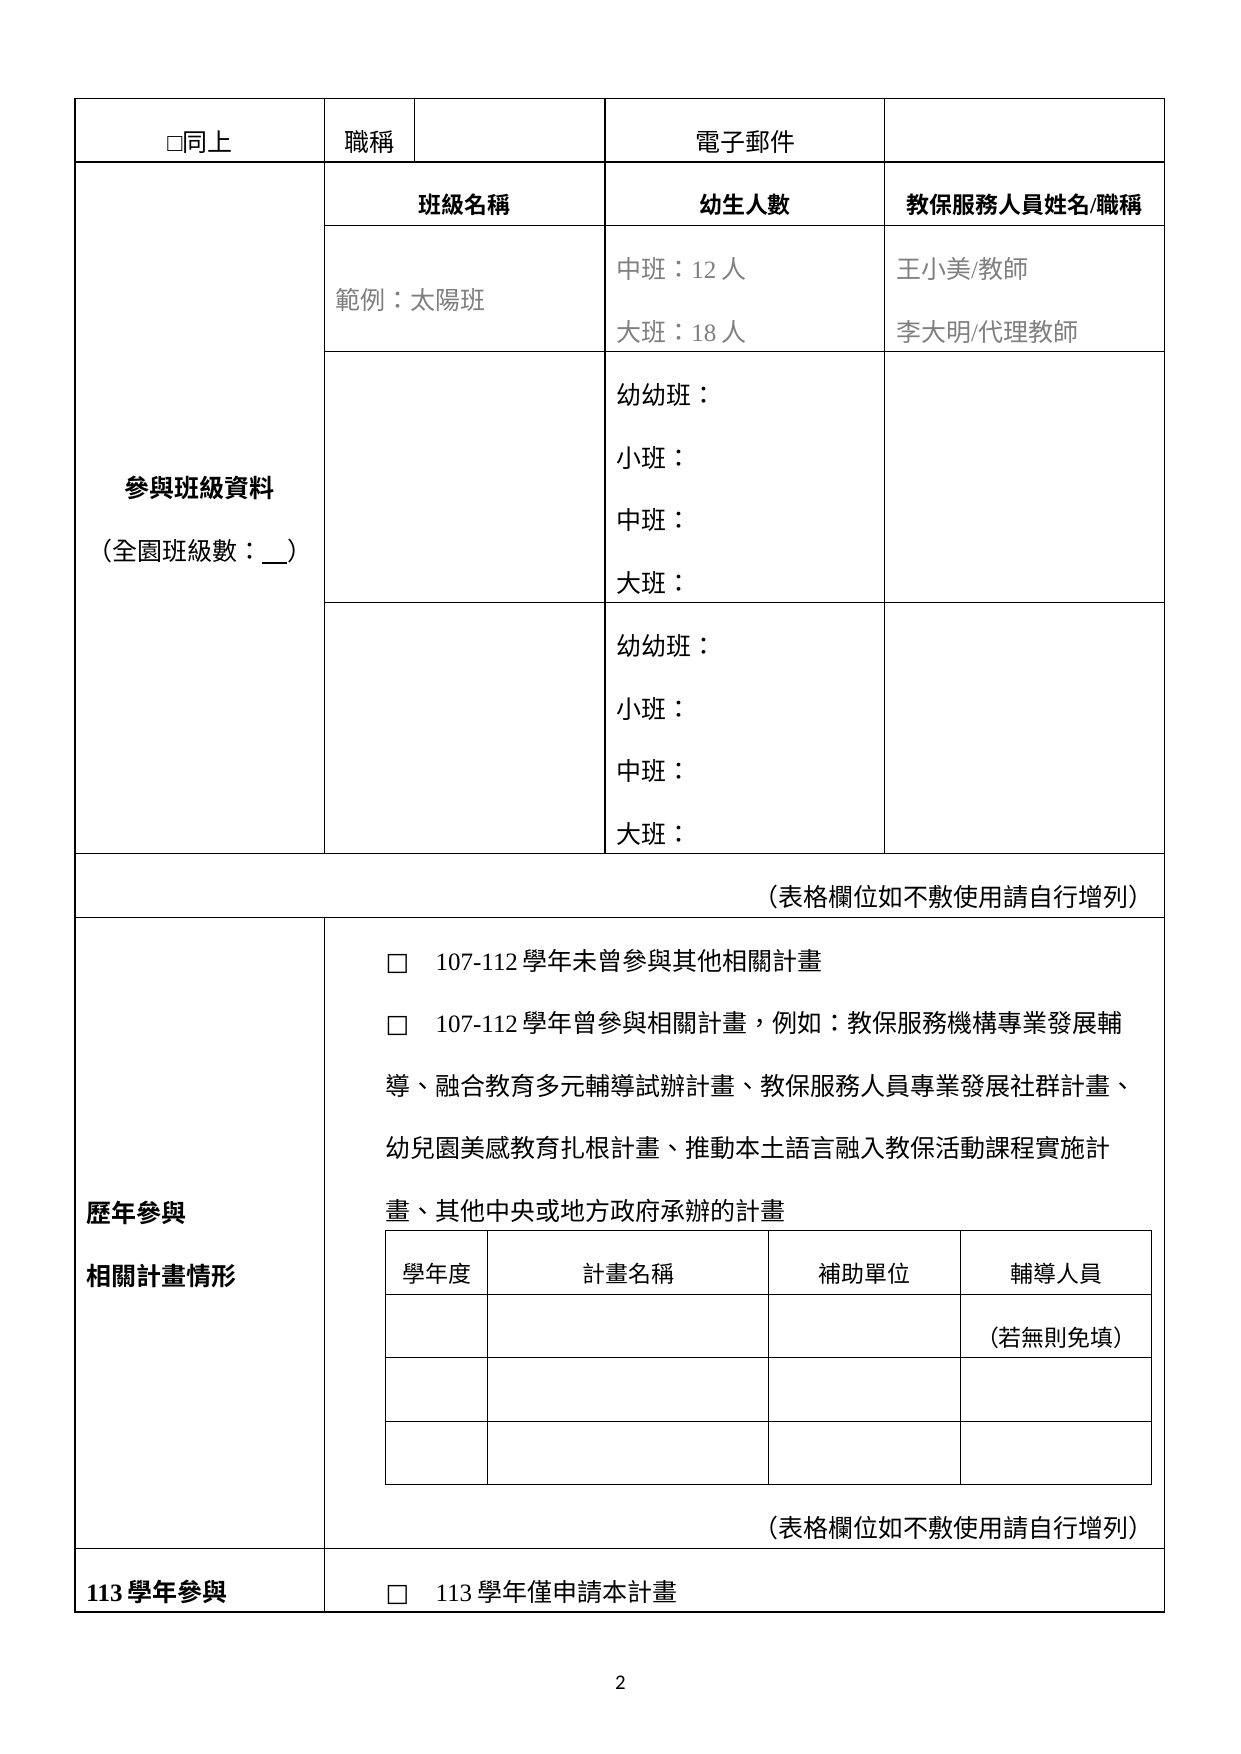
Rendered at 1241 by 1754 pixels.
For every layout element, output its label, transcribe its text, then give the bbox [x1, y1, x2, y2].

table_cell [885, 352, 1164, 602]
table_header 學年度 [386, 1231, 487, 1294]
table_cell [885, 603, 1164, 853]
table_cell [488, 1358, 768, 1421]
table_cell □同上 [76, 99, 324, 161]
table_cell 教保服務人員姓名/職稱 [885, 163, 1164, 225]
table_cell [961, 1422, 1151, 1484]
table_cell 歷年參與 相關計畫情形 [76, 918, 324, 1548]
table_header 輔導人員 [961, 1231, 1151, 1294]
table_cell 中班：12人 大班：18人 [606, 226, 884, 351]
table_cell 範例：太陽班 [325, 226, 604, 351]
table_cell 電子郵件 [606, 99, 884, 161]
table_cell [415, 99, 604, 161]
table_header 計畫名稱 [488, 1231, 768, 1294]
table_cell 參與班級資料 （全園班級數： ） [76, 163, 324, 853]
table_cell [961, 1358, 1151, 1421]
table_cell 113學年僅申請本計畫 113學年已申請其他相關計畫，例如：教保服務機構專業發展輔導、融合教育多元輔導試辦計畫、教保服務人員專業發展社群計畫、幼兒園美感教育扎根計畫、推動本土語言融入教保活動課程實施計畫、其他中央或地方政府承辦的計畫 （表格欄位如不敷使用請自行增列） [325, 1549, 1164, 1611]
table_cell [885, 99, 1164, 161]
table_cell [488, 1295, 768, 1357]
table_cell [769, 1422, 960, 1484]
table_cell 113學年參與 [76, 1549, 324, 1611]
table_cell [386, 1422, 487, 1484]
table_cell [386, 1295, 487, 1357]
table_cell 107-112學年未曾參與其他相關計畫 107-112學年曾參與相關計畫，例如：教保服務機構專業發展輔導、融合教育多元輔導試辦計畫、教保服務人員專業發展社群計畫、幼兒園美感教育扎根計畫、推動本土語言融入教保活動課程實施計畫、其他中央或地方政府承辦的計畫 （表格欄位如不敷使用請自行增列） [325, 918, 1164, 1548]
table_cell 職稱 [325, 99, 414, 161]
table_cell 王小美/教師 李大明/代理教師 [885, 226, 1164, 351]
table_cell [325, 352, 604, 602]
table_cell [488, 1422, 768, 1484]
table_cell （若無則免填） [961, 1295, 1151, 1357]
table_cell [386, 1358, 487, 1421]
table_cell [769, 1295, 960, 1357]
table_cell 幼幼班： 小班： 中班： 大班： [606, 603, 884, 853]
table_cell 幼幼班： 小班： 中班： 大班： [606, 352, 884, 602]
table_cell 幼生人數 [606, 163, 884, 225]
table_cell （表格欄位如不敷使用請自行增列） [76, 854, 1164, 917]
table_cell 班級名稱 [325, 163, 604, 225]
table_header 補助單位 [769, 1231, 960, 1294]
table_cell [325, 603, 604, 853]
table_cell [769, 1358, 960, 1421]
